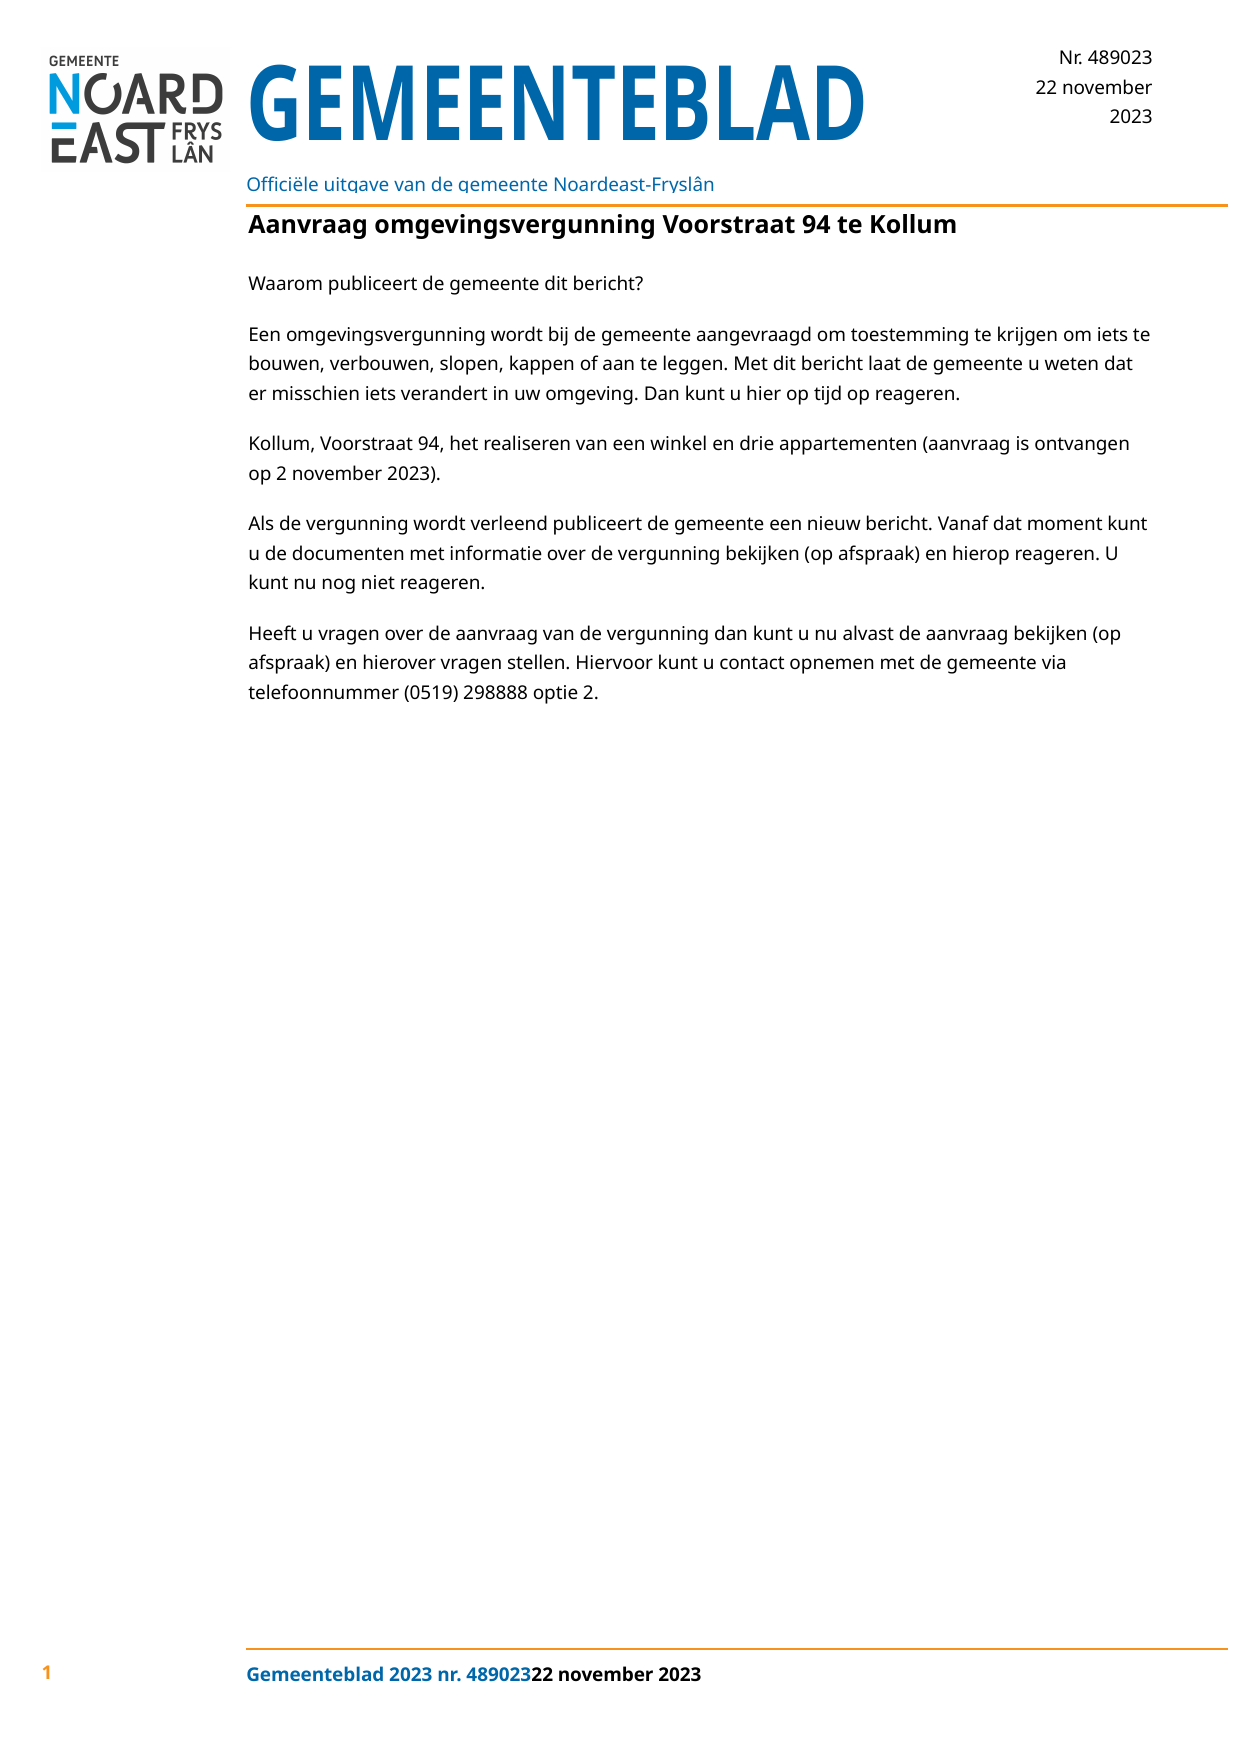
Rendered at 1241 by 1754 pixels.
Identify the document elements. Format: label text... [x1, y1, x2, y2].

text Aanvraag omgevingsvergunning Voorstraat 94 te Kollum [248, 207, 1152, 241]
text Heeft u vragen over de aanvraag van de vergunning dan kunt u nu alvast de aanvraag bekijken (op afspraak) en hierover vragen stellen. Hiervoor kunt u contact opnemen met de gemeente via telefoonnummer (0519) 298888 optie 2. [248, 620, 1152, 705]
text Waarom publiceert de gemeente dit bericht? [248, 270, 1152, 296]
text Kollum, Voorstraat 94, het realiseren van een winkel en drie appartementen (aanvraag is ontvangen op 2 november 2023). [248, 430, 1152, 486]
text Een omgevingsvergunning wordt bij de gemeente aangevraagd om toestemming te krijgen om iets te bouwen, verbouwen, slopen, kappen of aan te leggen. Met dit bericht laat de gemeente u weten dat er misschien iets verandert in uw omgeving. Dan kunt u hier op tijd op reageren. [248, 321, 1152, 406]
text Als de vergunning wordt verleend publiceert de gemeente een nieuw bericht. Vanaf dat moment kunt u de documenten met informatie over de vergunning bekijken (op afspraak) en hierop reageren. U kunt nu nog niet reageren. [248, 510, 1152, 595]
picture [41, 47, 231, 172]
